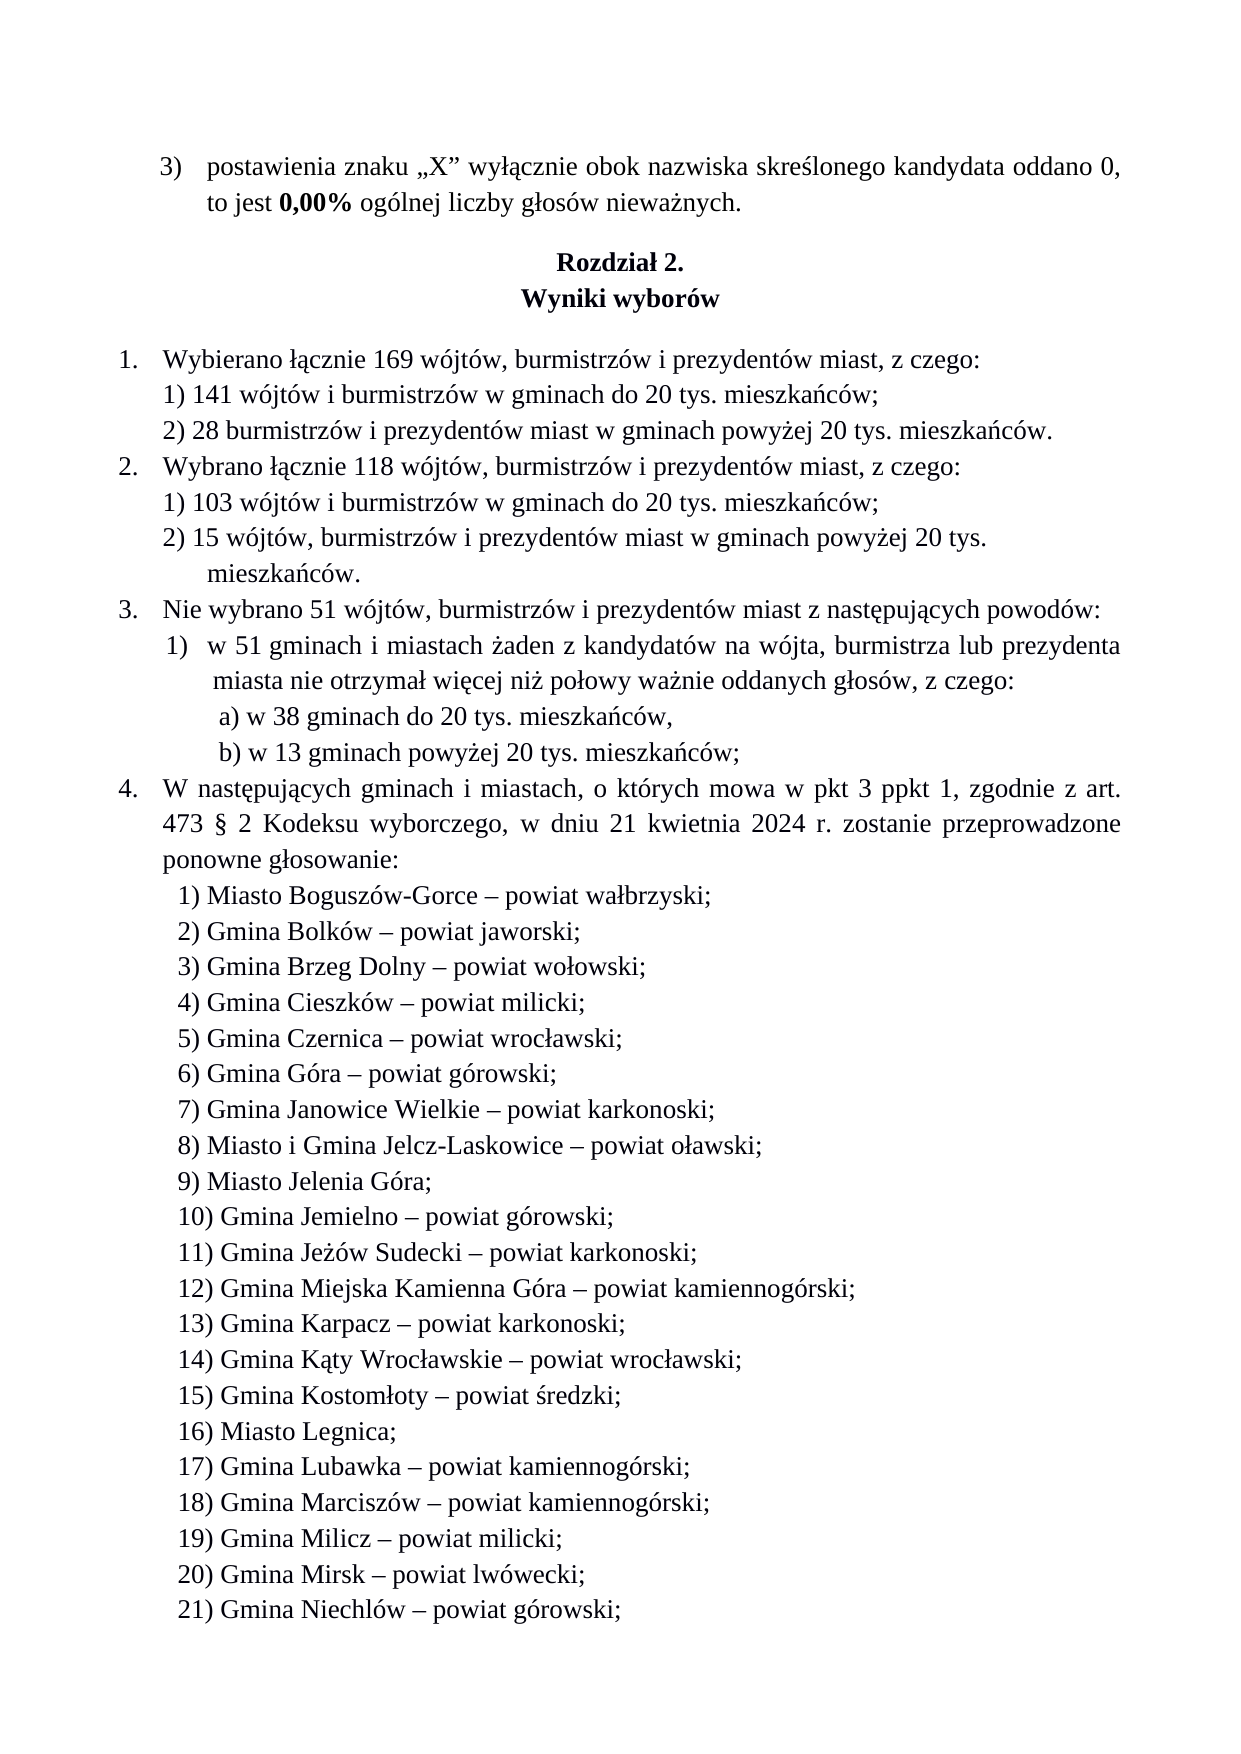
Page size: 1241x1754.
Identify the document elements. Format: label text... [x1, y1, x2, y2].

text 21) Gmina Niechlów – powiat górowski; [177, 1593, 1122, 1624]
text 4. W następujących gminach i miastach, o których mowa w pkt 3 ppkt 1, zgodnie z art. 473 § 2 Kodeksu wyborczego, w dniu 21 kwietnia 2024 r. zostanie przeprowadzone ponowne głosowanie: [118, 772, 1122, 874]
text 6) Gmina Góra – powiat górowski; [177, 1057, 1122, 1089]
text 1) Miasto Boguszów-Gorce – powiat wałbrzyski; [177, 879, 1122, 910]
text a) w 38 gminach do 20 tys. mieszkańców, [218, 700, 1122, 731]
text 10) Gmina Jemielno – powiat górowski; [177, 1200, 1122, 1232]
text 13) Gmina Karpacz – powiat karkonoski; [177, 1308, 1122, 1339]
text b) w 13 gminach powyżej 20 tys. mieszkańców; [218, 736, 1122, 767]
text 9) Miasto Jelenia Góra; [177, 1165, 1122, 1196]
text 12) Gmina Miejska Kamienna Góra – powiat kamiennogórski; [177, 1272, 1122, 1303]
text 1) 103 wójtów i burmistrzów w gminach do 20 tys. mieszkańców; [162, 486, 1122, 517]
text 8) Miasto i Gmina Jelcz-Laskowice – powiat oławski; [177, 1129, 1122, 1160]
text 18) Gmina Marciszów – powiat kamiennogórski; [177, 1486, 1122, 1517]
text 19) Gmina Milicz – powiat milicki; [177, 1522, 1122, 1553]
text 17) Gmina Lubawka – powiat kamiennogórski; [177, 1451, 1122, 1482]
text 20) Gmina Mirsk – powiat lwówecki; [177, 1558, 1122, 1589]
text 14) Gmina Kąty Wrocławskie – powiat wrocławski; [177, 1343, 1122, 1374]
text 2. Wybrano łącznie 118 wójtów, burmistrzów i prezydentów miast, z czego: [118, 450, 1122, 481]
text 1) w 51 gminach i miastach żaden z kandydatów na wójta, burmistrza lub prezydenta miasta nie otrzymał więcej niż połowy ważnie oddanych głosów, z czego: [165, 629, 1122, 696]
text 2) 28 burmistrzów i prezydentów miast w gminach powyżej 20 tys. mieszkańców. [162, 414, 1122, 446]
text 1. Wybierano łącznie 169 wójtów, burmistrzów i prezydentów miast, z czego: [118, 343, 1122, 374]
text 7) Gmina Janowice Wielkie – powiat karkonoski; [177, 1093, 1122, 1124]
text 2) Gmina Bolków – powiat jaworski; [177, 914, 1122, 946]
text 5) Gmina Czernica – powiat wrocławski; [177, 1022, 1122, 1053]
list 3) postawienia znaku „X” wyłącznie obok nazwiska skreślonego kandydata oddano 0, to jest 0,00% ogólnej liczby głosów nieważnych. [159, 150, 1122, 217]
text 1) 141 wójtów i burmistrzów w gminach do 20 tys. mieszkańców; [162, 379, 1122, 410]
text 3) Gmina Brzeg Dolny – powiat wołowski; [177, 950, 1122, 981]
text 3. Nie wybrano 51 wójtów, burmistrzów i prezydentów miast z następujących powodów: [118, 593, 1122, 624]
text 2) 15 wójtów, burmistrzów i prezydentów miast w gminach powyżej 20 tys. mieszkańców. [162, 522, 1122, 588]
text 4) Gmina Cieszków – powiat milicki; [177, 986, 1122, 1017]
text 11) Gmina Jeżów Sudecki – powiat karkonoski; [177, 1236, 1122, 1267]
text 15) Gmina Kostomłoty – powiat średzki; [177, 1379, 1122, 1410]
text 16) Miasto Legnica; [177, 1415, 1122, 1446]
text Rozdział 2. Wyniki wyborów [118, 246, 1122, 313]
